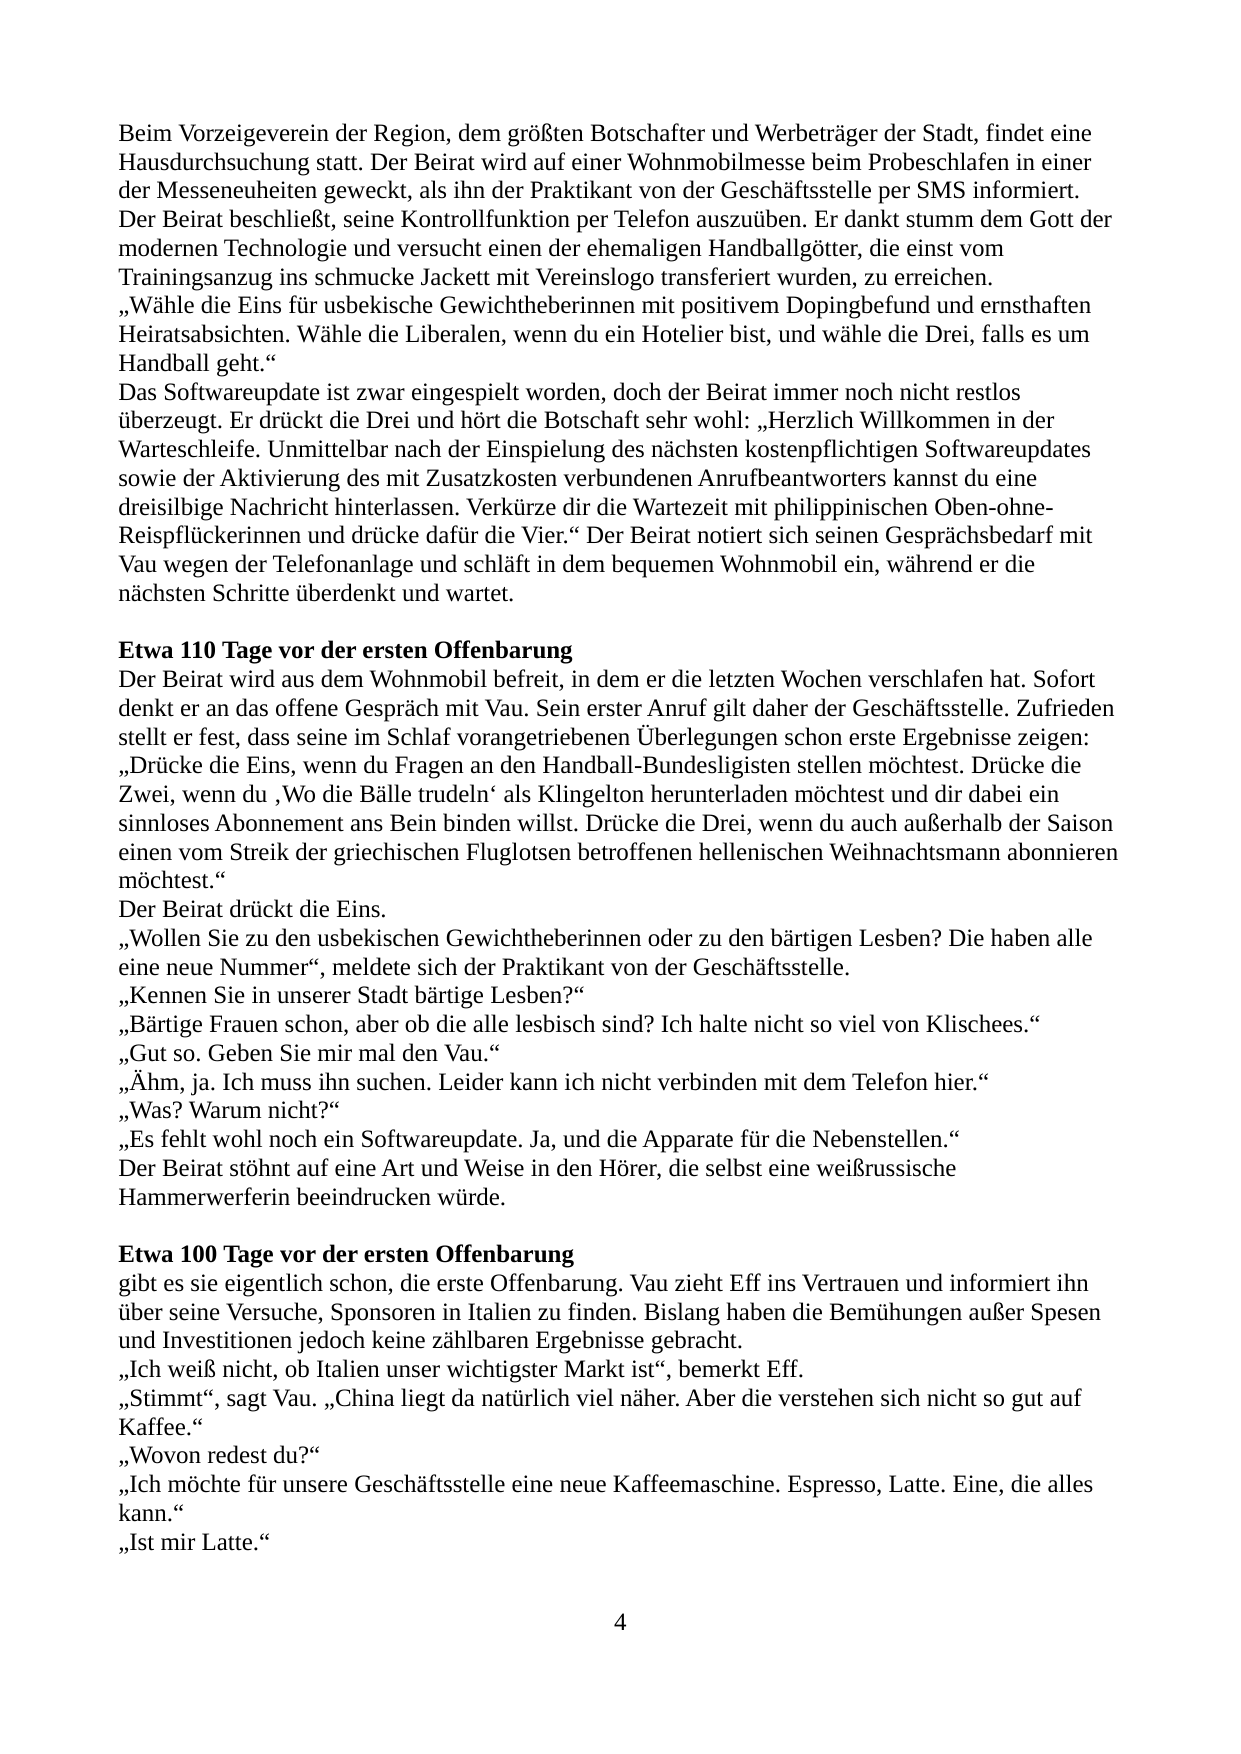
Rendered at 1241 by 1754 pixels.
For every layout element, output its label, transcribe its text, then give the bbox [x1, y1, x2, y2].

text Der Beirat drückt die Eins. [118, 894, 1122, 923]
text Etwa 110 Tage vor der ersten Offenbarung [118, 636, 1122, 664]
text „Ich weiß nicht, ob Italien unser wichtigster Markt ist“, bemerkt Eff. [118, 1354, 1122, 1383]
text „Ich möchte für unsere Geschäftsstelle eine neue Kaffeemaschine. Espresso, Latte. Eine, die alles kann.“ [118, 1469, 1122, 1527]
text „Gut so. Geben Sie mir mal den Vau.“ [118, 1038, 1122, 1067]
text „Wovon redest du?“ [118, 1441, 1122, 1469]
text Etwa 100 Tage vor der ersten Offenbarung [118, 1239, 1122, 1268]
text Der Beirat stöhnt auf eine Art und Weise in den Hörer, die selbst eine weißrussische Hammerwerferin beeindrucken würde. [118, 1153, 1122, 1211]
text gibt es sie eigentlich schon, die erste Offenbarung. Vau zieht Eff ins Vertrauen und informiert ihn über seine Versuche, Sponsoren in Italien zu finden. Bislang haben die Bemühungen außer Spesen und Investitionen jedoch keine zählbaren Ergebnisse gebracht. [118, 1268, 1122, 1354]
text „Es fehlt wohl noch ein Softwareupdate. Ja, und die Apparate für die Nebenstellen.“ [118, 1124, 1122, 1153]
text „Wähle die Eins für usbekische Gewichtheberinnen mit positivem Dopingbefund und ernsthaften Heiratsabsichten. Wähle die Liberalen, wenn du ein Hotelier bist, und wähle die Drei, falls es um Handball geht.“ [118, 291, 1122, 377]
text „Bärtige Frauen schon, aber ob die alle lesbisch sind? Ich halte nicht so viel von Klischees.“ [118, 1009, 1122, 1038]
text Der Beirat wird aus dem Wohnmobil befreit, in dem er die letzten Wochen verschlafen hat. Sofort denkt er an das offene Gespräch mit Vau. Sein erster Anruf gilt daher der Geschäftsstelle. Zufrieden stellt er fest, dass seine im Schlaf vorangetriebenen Überlegungen schon erste Ergebnisse zeigen: „Drücke die Eins, wenn du Fragen an den Handball-Bundesligisten stellen möchtest. Drücke die Zwei, wenn du ‚Wo die Bälle trudeln‘ als Klingelton herunterladen möchtest und dir dabei ein sinnloses Abonnement ans Bein binden willst. Drücke die Drei, wenn du auch außerhalb der Saison einen vom Streik der griechischen Fluglotsen betroffenen hellenischen Weihnachtsmann abonnieren möchtest.“ [118, 664, 1122, 894]
text „Ähm, ja. Ich muss ihn suchen. Leider kann ich nicht verbinden mit dem Telefon hier.“ [118, 1067, 1122, 1096]
text „Ist mir Latte.“ [118, 1527, 1122, 1556]
text Beim Vorzeigeverein der Region, dem größten Botschafter und Werbeträger der Stadt, findet eine Hausdurchsuchung statt. Der Beirat wird auf einer Wohnmobilmesse beim Probeschlafen in einer der Messeneuheiten geweckt, als ihn der Praktikant von der Geschäftsstelle per SMS informiert. Der Beirat beschließt, seine Kontrollfunktion per Telefon auszuüben. Er dankt stumm dem Gott der modernen Technologie und versucht einen der ehemaligen Handballgötter, die einst vom Trainingsanzug ins schmucke Jackett mit Vereinslogo transferiert wurden, zu erreichen. [118, 118, 1122, 291]
text „Kennen Sie in unserer Stadt bärtige Lesben?“ [118, 981, 1122, 1009]
text „Wollen Sie zu den usbekischen Gewichtheberinnen oder zu den bärtigen Lesben? Die haben alle eine neue Nummer“, meldete sich der Praktikant von der Geschäftsstelle. [118, 923, 1122, 981]
text „Stimmt“, sagt Vau. „China liegt da natürlich viel näher. Aber die verstehen sich nicht so gut auf Kaffee.“ [118, 1383, 1122, 1441]
text „Was? Warum nicht?“ [118, 1096, 1122, 1124]
text Das Softwareupdate ist zwar eingespielt worden, doch der Beirat immer noch nicht restlos überzeugt. Er drückt die Drei und hört die Botschaft sehr wohl: „Herzlich Willkommen in der Warteschleife. Unmittelbar nach der Einspielung des nächsten kostenpflichtigen Softwareupdates sowie der Aktivierung des mit Zusatzkosten verbundenen Anrufbeantworters kannst du eine dreisilbige Nachricht hinterlassen. Verkürze dir die Wartezeit mit philippinischen Oben-ohne-Reispflückerinnen und drücke dafür die Vier.“ Der Beirat notiert sich seinen Gesprächsbedarf mit Vau wegen der Telefonanlage und schläft in dem bequemen Wohnmobil ein, während er die nächsten Schritte überdenkt und wartet. [118, 377, 1122, 607]
